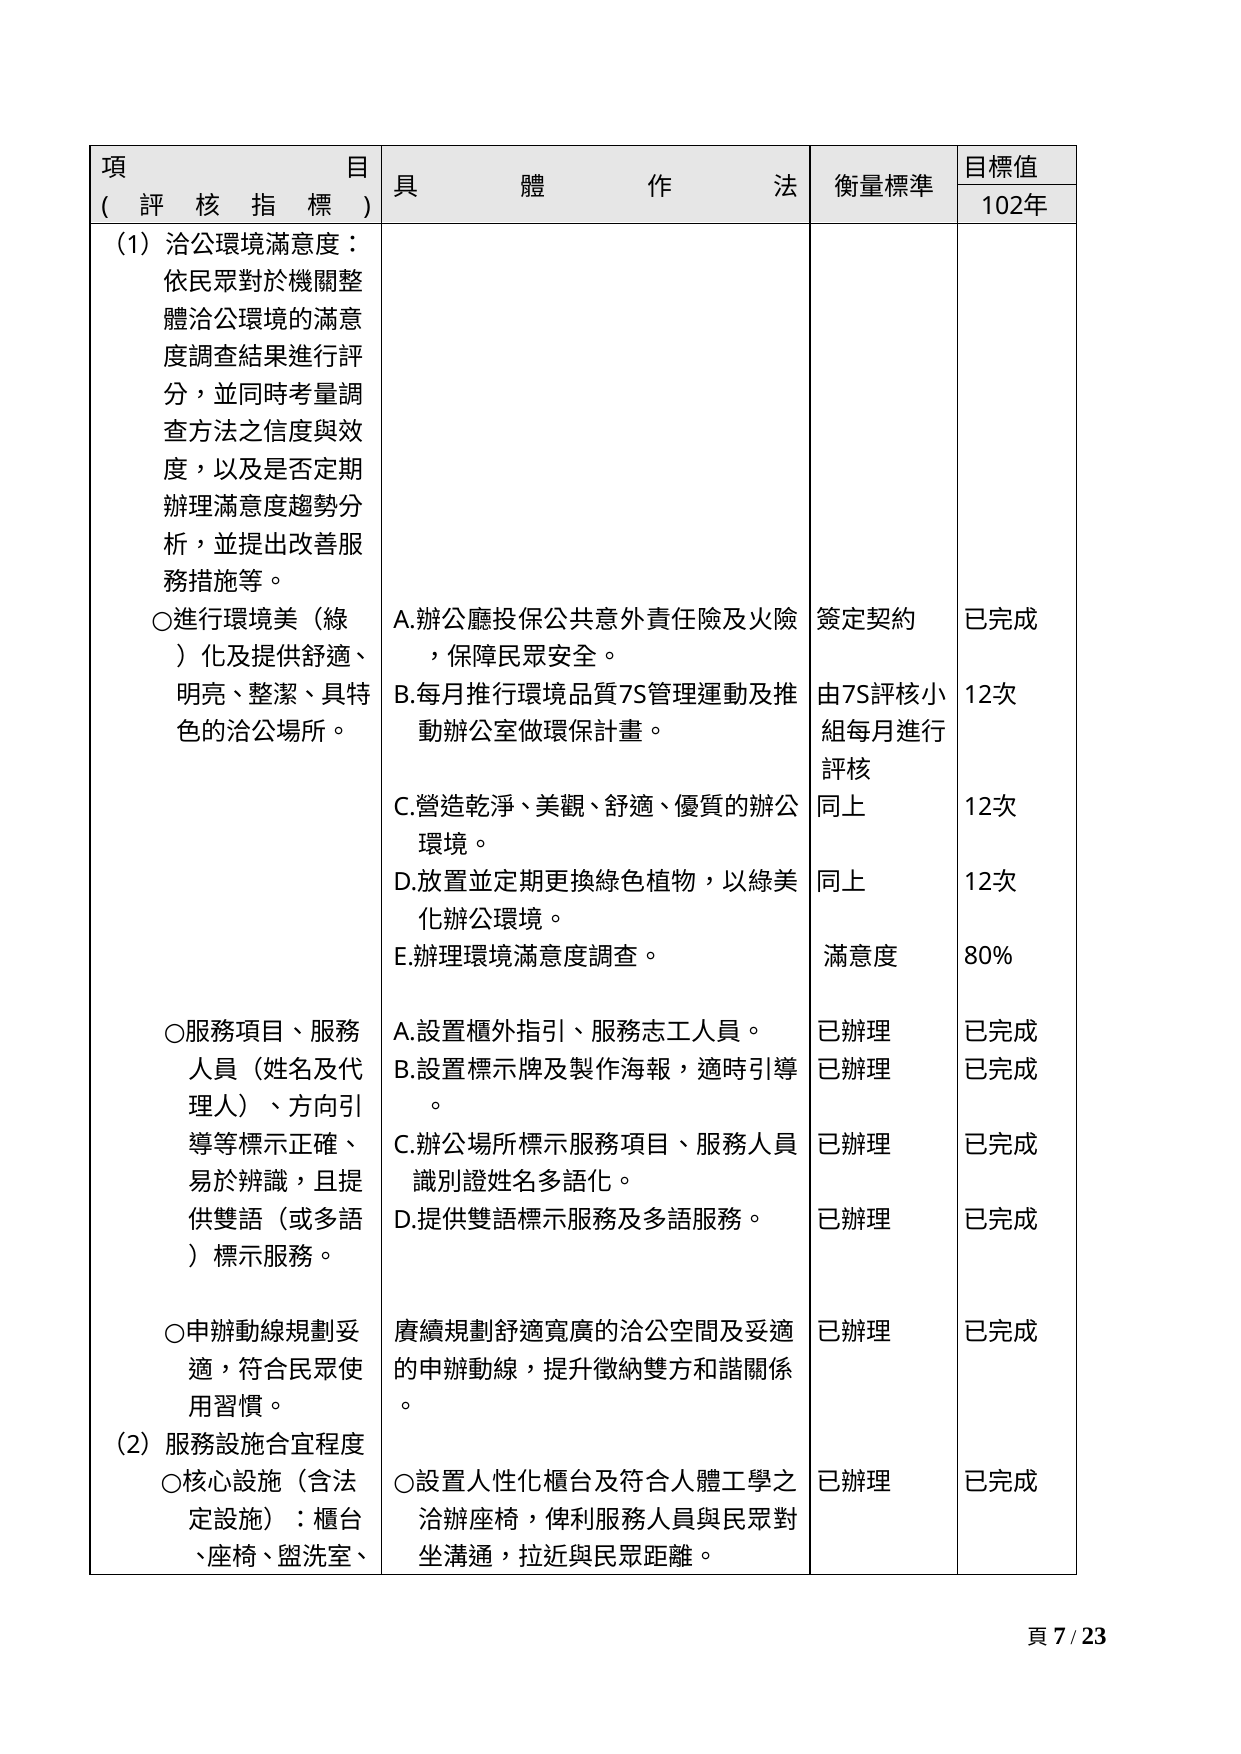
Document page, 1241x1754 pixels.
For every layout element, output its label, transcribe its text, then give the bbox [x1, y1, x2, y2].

table_header 衡量標準 [811, 146, 957, 222]
table_header 具體作法 [382, 146, 809, 222]
table_cell 已完成 12次 12次 12次 80% 已完成 已完成 已完成 已完成 已完成 已完成 [958, 224, 1076, 1573]
table_cell 簽定契約 由7S評核小組每月進行評核 同上 同上 滿意度 已辦理 已辦理 已辦理 已辦理 已辦理 已辦理 [811, 224, 957, 1573]
table_cell A.辦公廳投保公共意外責任險及火險，保障民眾安全。 B.每月推行環境品質7S管理運動及推動辦公室做環保計畫。 C.營造乾淨、美觀、舒適、優質的辦公環境。 D.放置並定期更換綠色植物，以綠美化辦公環境。 E.辦理環境滿意度調查。 A.設置櫃外指引、服務志工人員。 B.設置標示牌及製作海報，適時引導。 C.辦公場所標示服務項目、服務人員識別證姓名多語化。 D.提供雙語標示服務及多語服務。 賡續規劃舒適寬廣的洽公空間及妥適的申辦動線，提升徵納雙方和諧關係。 ○設置人性化櫃台及符合人體工學之洽辦座椅，俾利服務人員與民眾對坐溝通，拉近與民眾距離。 [382, 224, 809, 1573]
table_cell （1）洽公環境滿意度： 依民眾對於機關整體洽公環境的滿意度調查結果進行評分，並同時考量調查方法之信度與效度，以及是否定期辦理滿意度趨勢分析，並提出改善服務措施等。 ○進行環境美（綠）化及提供舒適、明亮、整潔、具特色的洽公場所。 ○服務項目、服務人員（姓名及代理人）、方向引導等標示正確、易於辨識，且提供雙語（或多語）標示服務。 ○申辦動線規劃妥適，符合民眾使用習慣。 （2）服務設施合宜程度 ○核心設施（含法定設施）：櫃台、座椅、盥洗室、 [91, 224, 381, 1573]
table_cell 102年 [958, 185, 1076, 222]
table_header 目標值 [958, 146, 1076, 184]
table_header 項目 (評核指標) [91, 146, 381, 222]
